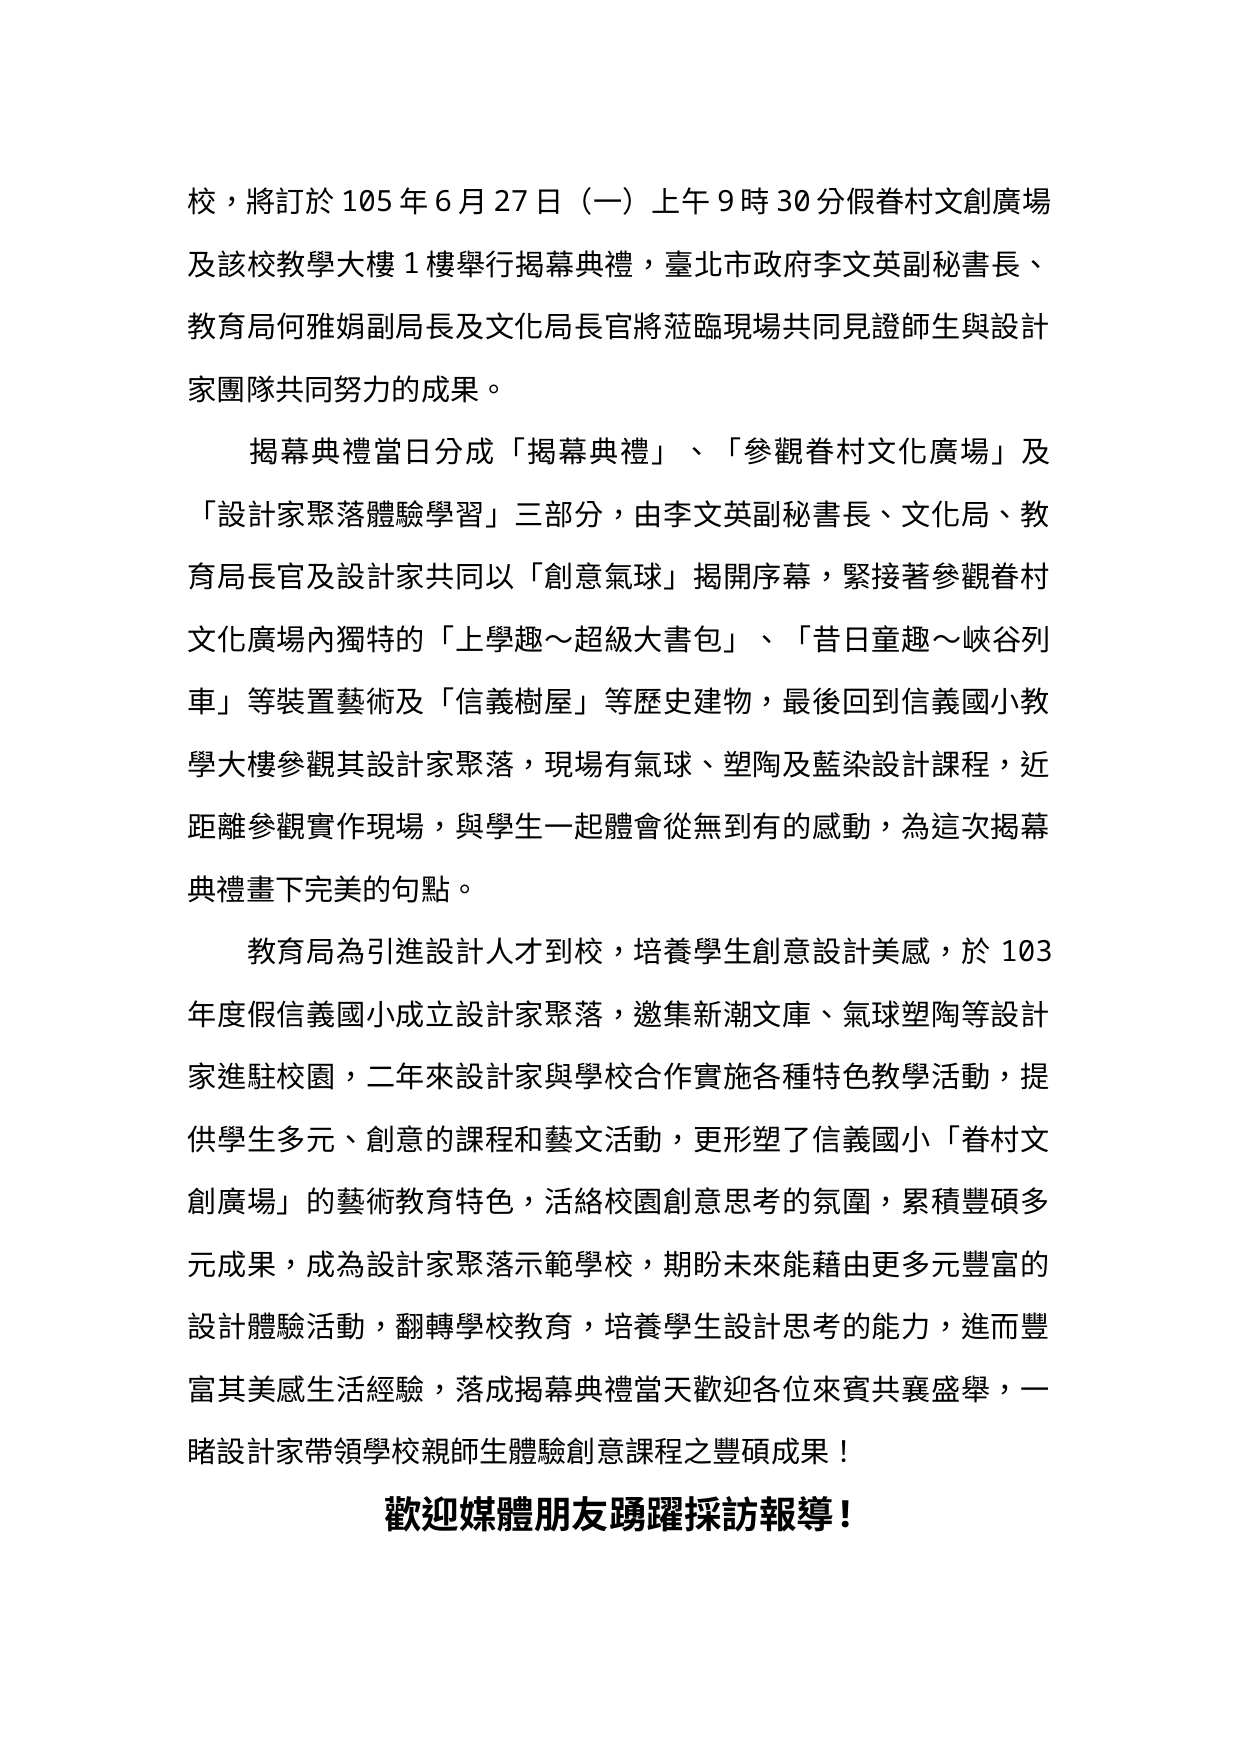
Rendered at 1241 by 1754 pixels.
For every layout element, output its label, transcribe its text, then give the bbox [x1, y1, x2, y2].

text 校，將訂於105年6月27日（一）上午9時30分假眷村文創廣場及該校教學大樓1樓舉行揭幕典禮，臺北市政府李文英副秘書長、教育局何雅娟副局長及文化局長官將蒞臨現場共同見證師生與設計家團隊共同努力的成果。 [187, 158, 1053, 408]
text 教育局為引進設計人才到校，培養學生創意設計美感，於103年度假信義國小成立設計家聚落，邀集新潮文庫、氣球塑陶等設計家進駐校園，二年來設計家與學校合作實施各種特色教學活動，提供學生多元、創意的課程和藝文活動，更形塑了信義國小「眷村文創廣場」的藝術教育特色，活絡校園創意思考的氛圍，累積豐碩多元成果，成為設計家聚落示範學校，期盼未來能藉由更多元豐富的設計體驗活動，翻轉學校教育，培養學生設計思考的能力，進而豐富其美感生活經驗，落成揭幕典禮當天歡迎各位來賓共襄盛舉，一睹設計家帶領學校親師生體驗創意課程之豐碩成果！ [187, 908, 1053, 1471]
text 歡迎媒體朋友踴躍採訪報導! [187, 1471, 1053, 1533]
text 揭幕典禮當日分成「揭幕典禮」、「參觀眷村文化廣場」及「設計家聚落體驗學習」三部分，由李文英副秘書長、文化局、教育局長官及設計家共同以「創意氣球」揭開序幕，緊接著參觀眷村文化廣場內獨特的「上學趣～超級大書包」、「昔日童趣〜峽谷列車」等裝置藝術及「信義樹屋」等歷史建物，最後回到信義國小教學大樓參觀其設計家聚落，現場有氣球、塑陶及藍染設計課程，近距離參觀實作現場，與學生一起體會從無到有的感動，為這次揭幕典禮畫下完美的句點。 [187, 408, 1053, 908]
